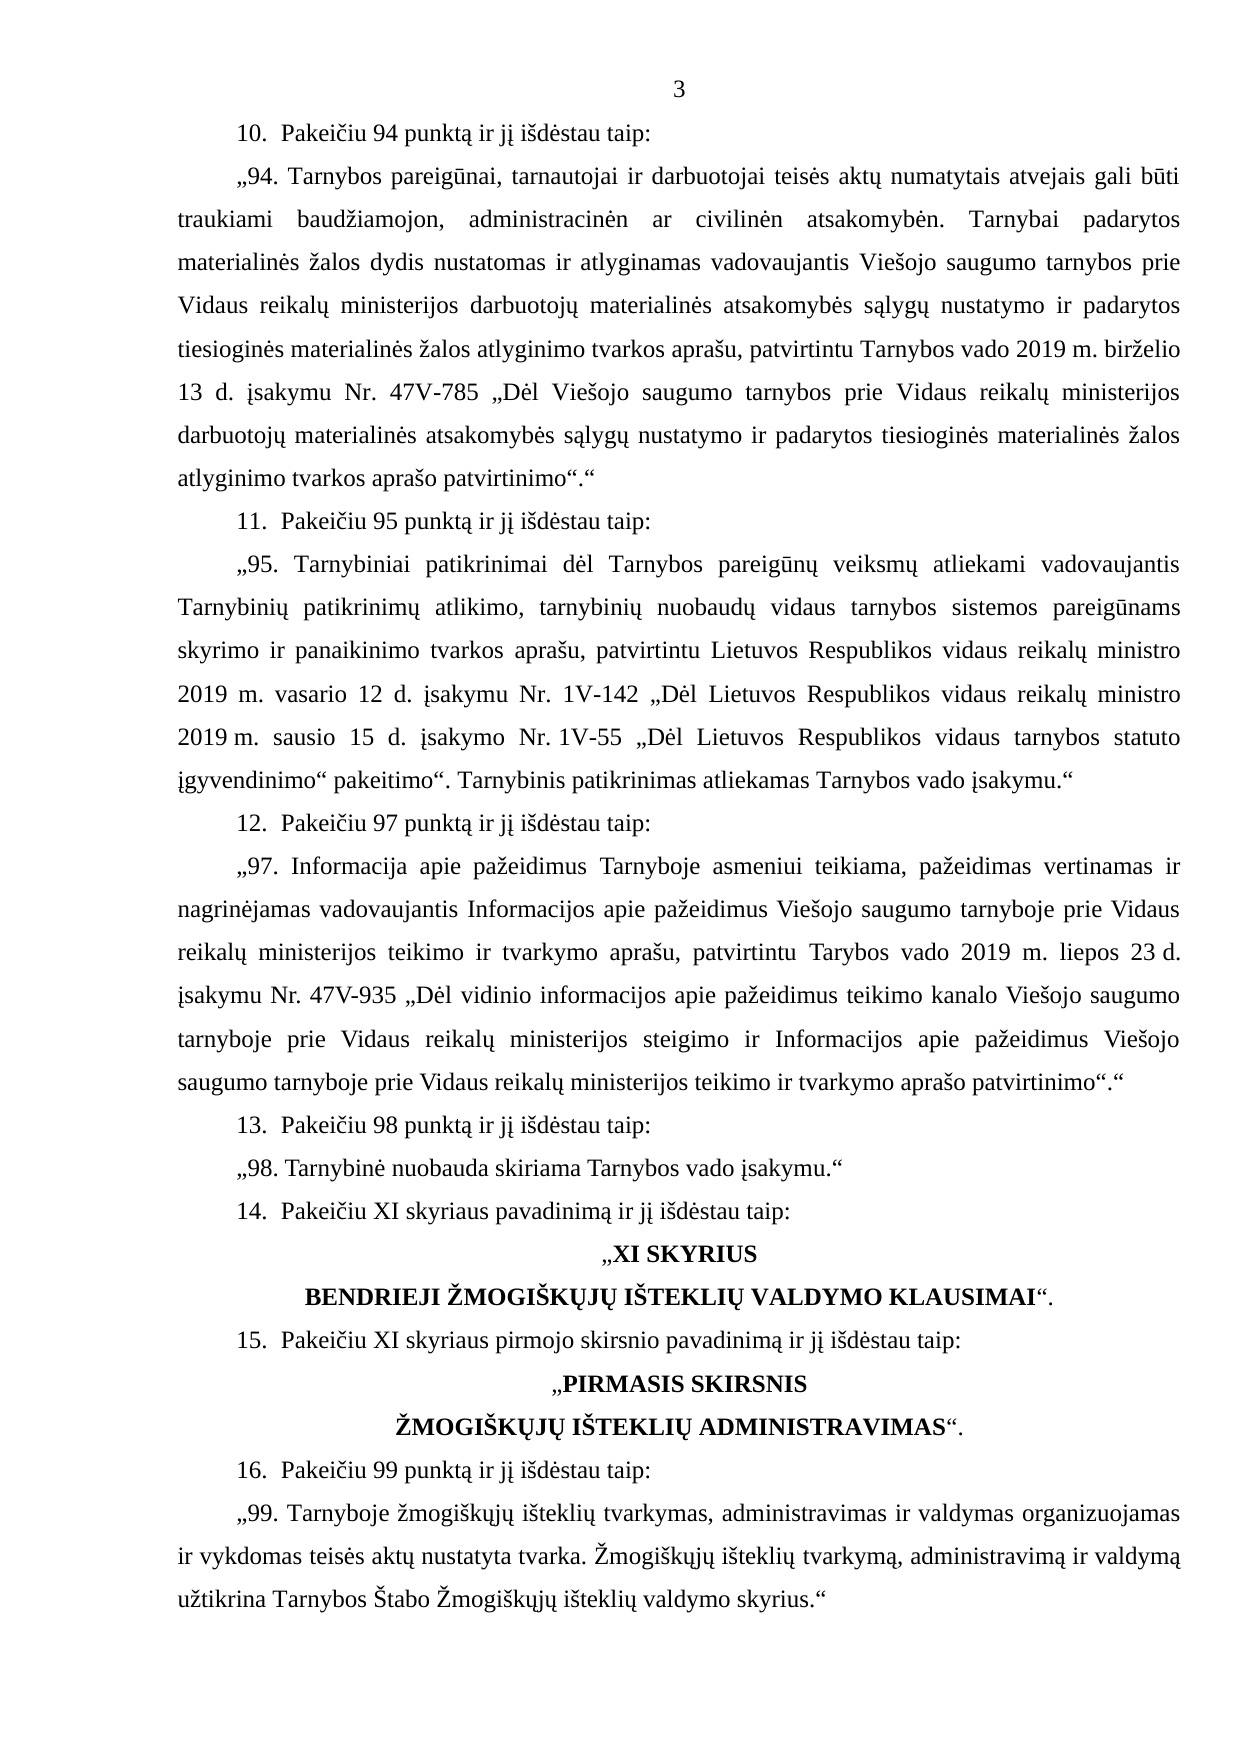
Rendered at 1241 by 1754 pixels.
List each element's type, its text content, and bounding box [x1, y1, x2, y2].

text 10. Pakeičiu 94 punktą ir jį išdėstau taip: [177, 118, 1181, 147]
text 12. Pakeičiu 97 punktą ir jį išdėstau taip: [177, 808, 1181, 837]
text „PIRMASIS SKIRSNIS [177, 1369, 1181, 1397]
text „94. Tarnybos pareigūnai, tarnautojai ir darbuotojai teisės aktų numatytais atvejais gali būti traukiami baudžiamojon, administracinėn ar civilinėn atsakomybėn. Tarnybai padarytos materialinės žalos dydis nustatomas ir atlyginamas vadovaujantis Viešojo saugumo tarnybos prie Vidaus reikalų ministerijos darbuotojų materialinės atsakomybės sąlygų nustatymo ir padarytos tiesioginės materialinės žalos atlyginimo tvarkos aprašu, patvirtintu Tarnybos vado 2019 m. birželio 13 d. įsakymu Nr. 47V-785 „Dėl Viešojo saugumo tarnybos prie Vidaus reikalų ministerijos darbuotojų materialinės atsakomybės sąlygų nustatymo ir padarytos tiesioginės materialinės žalos atlyginimo tvarkos aprašo patvirtinimo“.“ [177, 161, 1181, 492]
text „98. Tarnybinė nuobauda skiriama Tarnybos vado įsakymu.“ [177, 1153, 1181, 1182]
text „97. Informacija apie pažeidimus Tarnyboje asmeniui teikiama, pažeidimas vertinamas ir nagrinėjamas vadovaujantis Informacijos apie pažeidimus Viešojo saugumo tarnyboje prie Vidaus reikalų ministerijos teikimo ir tvarkymo aprašu, patvirtintu Tarybos vado 2019 m. liepos 23 d. įsakymu Nr. 47V-935 „Dėl vidinio informacijos apie pažeidimus teikimo kanalo Viešojo saugumo tarnyboje prie Vidaus reikalų ministerijos steigimo ir Informacijos apie pažeidimus Viešojo saugumo tarnyboje prie Vidaus reikalų ministerijos teikimo ir tvarkymo aprašo patvirtinimo“.“ [177, 851, 1181, 1096]
text ŽMOGIŠKŲJŲ IŠTEKLIŲ ADMINISTRAVIMAS“. [177, 1412, 1181, 1441]
text „XI SKYRIUS [177, 1239, 1181, 1268]
text 14. Pakeičiu XI skyriaus pavadinimą ir jį išdėstau taip: [177, 1196, 1181, 1225]
text 11. Pakeičiu 95 punktą ir jį išdėstau taip: [177, 506, 1181, 535]
text „99. Tarnyboje žmogiškųjų išteklių tvarkymas, administravimas ir valdymas organizuojamas ir vykdomas teisės aktų nustatyta tvarka. Žmogiškųjų išteklių tvarkymą, administravimą ir valdymą užtikrina Tarnybos Štabo Žmogiškųjų išteklių valdymo skyrius.“ [177, 1498, 1181, 1613]
text 15. Pakeičiu XI skyriaus pirmojo skirsnio pavadinimą ir jį išdėstau taip: [177, 1326, 1181, 1354]
text „95. Tarnybiniai patikrinimai dėl Tarnybos pareigūnų veiksmų atliekami vadovaujantis Tarnybinių patikrinimų atlikimo, tarnybinių nuobaudų vidaus tarnybos sistemos pareigūnams skyrimo ir panaikinimo tvarkos aprašu, patvirtintu Lietuvos Respublikos vidaus reikalų ministro 2019 m. vasario 12 d. įsakymu Nr. 1V-142 „Dėl Lietuvos Respublikos vidaus reikalų ministro 2019 m. sausio 15 d. įsakymo Nr. 1V-55 „Dėl Lietuvos Respublikos vidaus tarnybos statuto įgyvendinimo“ pakeitimo“. Tarnybinis patikrinimas atliekamas Tarnybos vado įsakymu.“ [177, 549, 1181, 794]
text 16. Pakeičiu 99 punktą ir jį išdėstau taip: [177, 1455, 1181, 1484]
text BENDRIEJI ŽMOGIŠKŲJŲ IŠTEKLIŲ VALDYMO KLAUSIMAI“. [177, 1282, 1181, 1311]
text 13. Pakeičiu 98 punktą ir jį išdėstau taip: [177, 1110, 1181, 1139]
